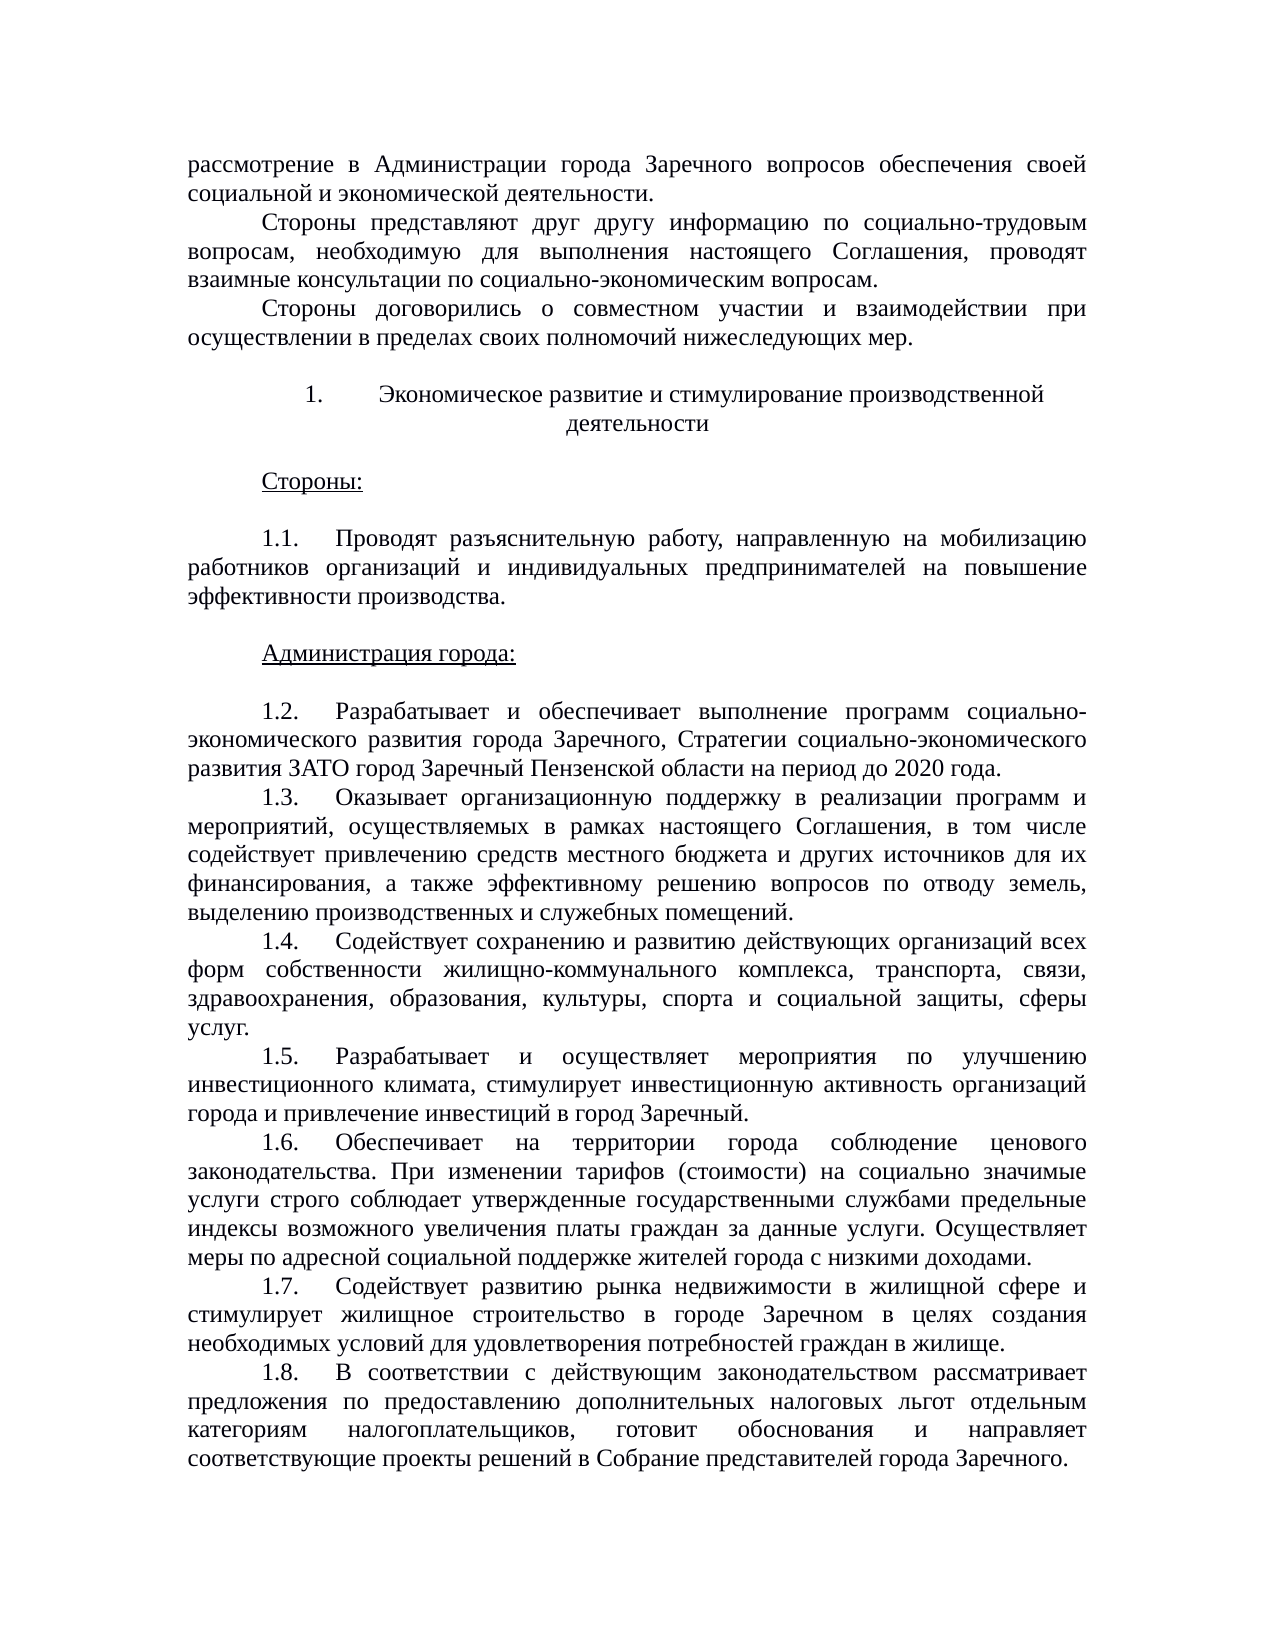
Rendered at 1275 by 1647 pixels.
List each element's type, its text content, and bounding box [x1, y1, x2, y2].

text Стороны: [187, 466, 1087, 495]
text 1.5. Разрабатывает и осуществляет мероприятия по улучшению инвестиционного климата, стимулирует инвестиционную активность организаций города и привлечение инвестиций в город Заречный. [187, 1041, 1087, 1127]
text Стороны договорились о совместном участии и взаимодействии при осуществлении в пределах своих полномочий нижеследующих мер. [187, 294, 1087, 351]
text 1.6. Обеспечивает на территории города соблюдение ценового законодательства. При изменении тарифов (стоимости) на социально значимые услуги строго соблюдает утвержденные государственными службами предельные индексы возможного увеличения платы граждан за данные услуги. Осуществляет меры по адресной социальной поддержке жителей города с низкими доходами. [187, 1127, 1087, 1271]
text рассмотрение в Администрации города Заречного вопросов обеспечения своей социальной и экономической деятельности. [187, 150, 1087, 207]
text 1. Экономическое развитие и стимулирование производственной деятельности [187, 380, 1087, 437]
text 1.8. В соответствии с действующим законодательством рассматривает предложения по предоставлению дополнительных налоговых льгот отдельным категориям налогоплательщиков, готовит обоснования и направляет соответствующие проекты решений в Собрание представителей города Заречного. [187, 1357, 1087, 1472]
text 1.3. Оказывает организационную поддержку в реализации программ и мероприятий, осуществляемых в рамках настоящего Соглашения, в том числе содействует привлечению средств местного бюджета и других источников для их финансирования, а также эффективному решению вопросов по отводу земель, выделению производственных и служебных помещений. [187, 782, 1087, 926]
text Администрация города: [187, 639, 1087, 667]
text 1.7. Содействует развитию рынка недвижимости в жилищной сфере и стимулирует жилищное строительство в городе Заречном в целях создания необходимых условий для удовлетворения потребностей граждан в жилище. [187, 1271, 1087, 1357]
text 1.1. Проводят разъяснительную работу, направленную на мобилизацию работников организаций и индивидуальных предпринимателей на повышение эффективности производства. [187, 524, 1087, 610]
text Стороны представляют друг другу информацию по социально-трудовым вопросам, необходимую для выполнения настоящего Соглашения, проводят взаимные консультации по социально-экономическим вопросам. [187, 207, 1087, 294]
text 1.4. Содействует сохранению и развитию действующих организаций всех форм собственности жилищно-коммунального комплекса, транспорта, связи, здравоохранения, образования, культуры, спорта и социальной защиты, сферы услуг. [187, 926, 1087, 1041]
text 1.2. Разрабатывает и обеспечивает выполнение программ социально-экономического развития города Заречного, Стратегии социально-экономического развития ЗАТО город Заречный Пензенской области на период до 2020 года. [187, 696, 1087, 782]
